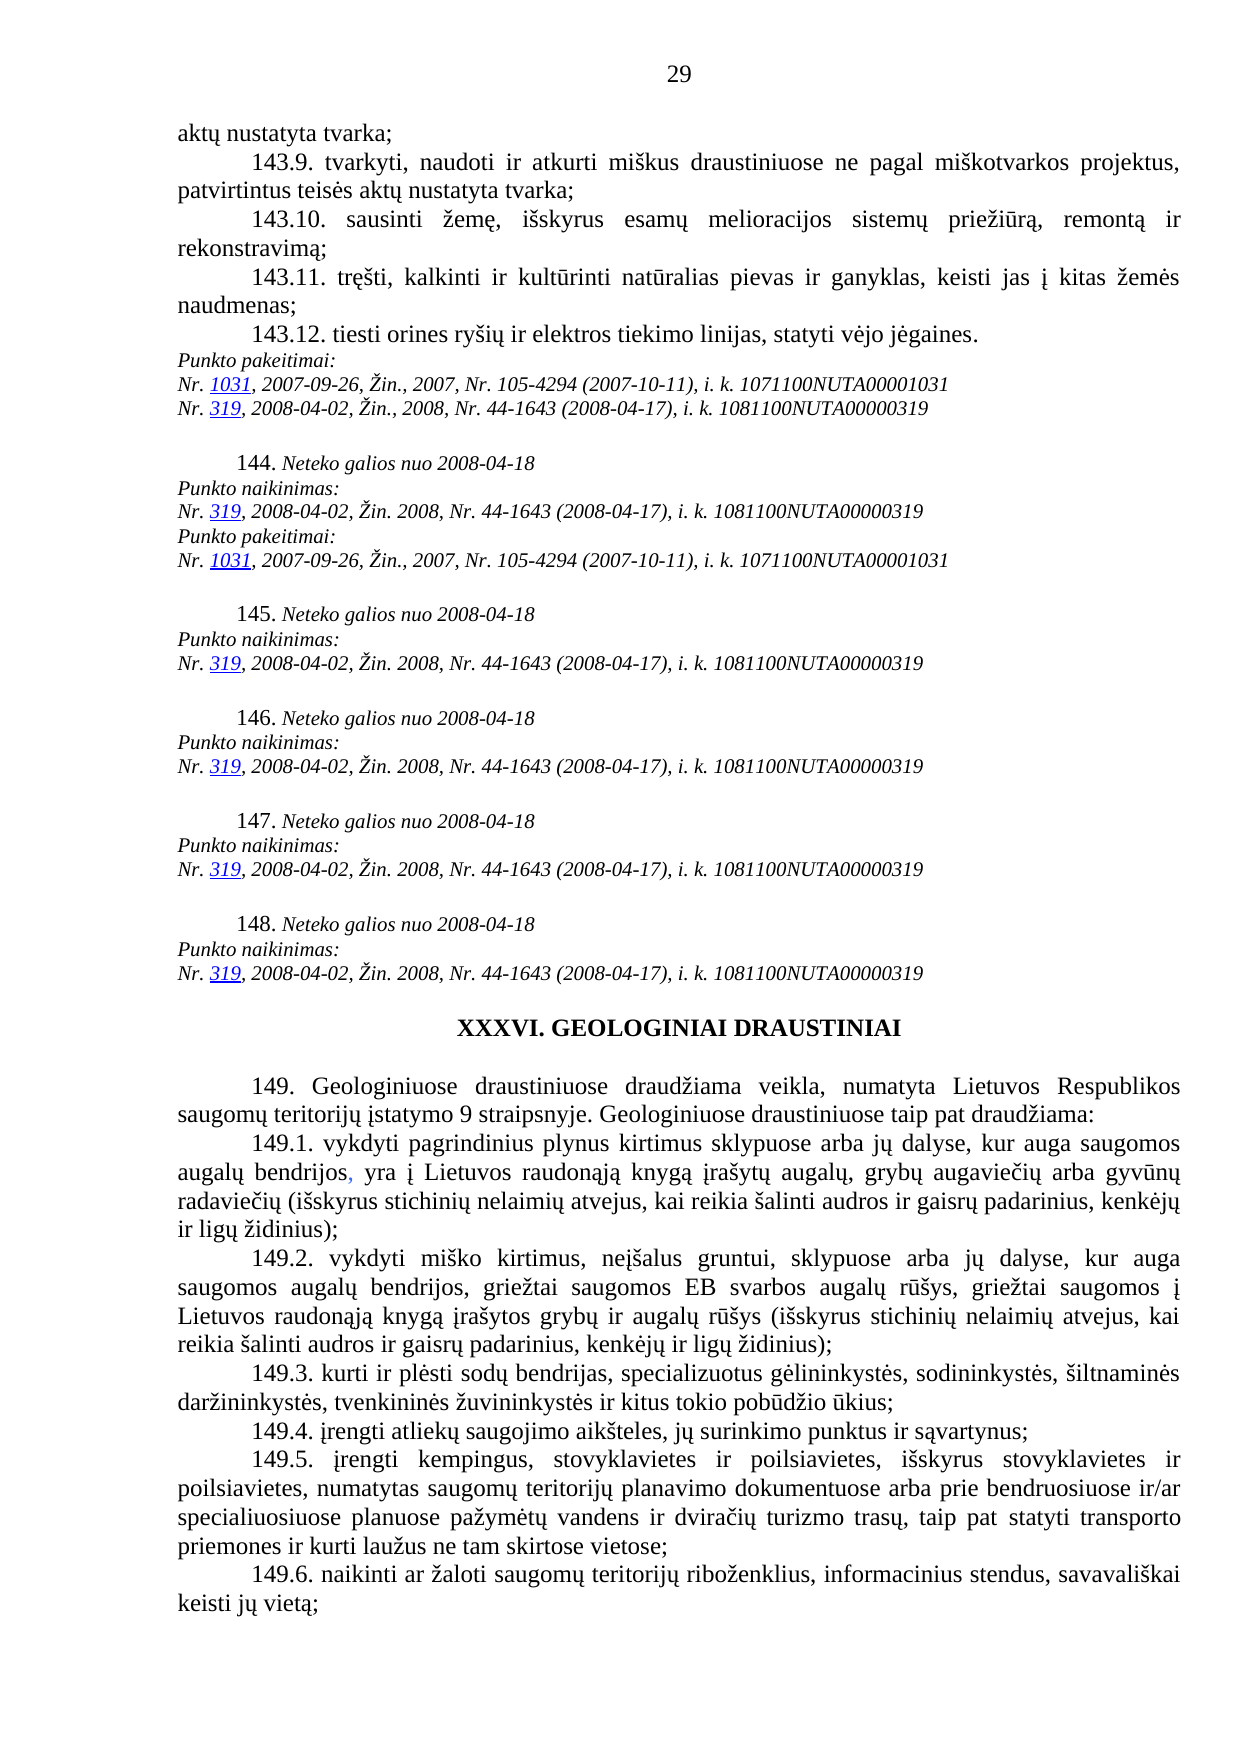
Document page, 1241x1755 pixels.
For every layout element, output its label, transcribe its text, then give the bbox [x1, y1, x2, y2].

text 145. Neteko galios nuo 2008-04-18 [177, 600, 1181, 627]
text Punkto naikinimas: [177, 730, 1181, 754]
text Punkto naikinimas: [177, 833, 1181, 857]
text 144. Neteko galios nuo 2008-04-18 [177, 449, 1181, 475]
text Nr. 319, 2008-04-02, Žin., 2008, Nr. 44-1643 (2008-04-17), i. k. 1081100NUTA00000319 [177, 396, 1181, 420]
text 143.10. sausinti žemę, išskyrus esamų melioracijos sistemų priežiūrą, remontą ir rekonstravimą; [177, 204, 1181, 262]
text Nr. 319, 2008-04-02, Žin. 2008, Nr. 44-1643 (2008-04-17), i. k. 1081100NUTA00000319 [177, 754, 1181, 778]
text 149.6. naikinti ar žaloti saugomų teritorijų riboženklius, informacinius stendus, savavališkai keisti jų vietą; [177, 1559, 1181, 1617]
text Nr. 319, 2008-04-02, Žin. 2008, Nr. 44-1643 (2008-04-17), i. k. 1081100NUTA00000319 [177, 857, 1181, 881]
text Nr. 1031, 2007-09-26, Žin., 2007, Nr. 105-4294 (2007-10-11), i. k. 1071100NUTA00001031 [177, 372, 1181, 396]
text 148. Neteko galios nuo 2008-04-18 [177, 910, 1181, 936]
text Punkto pakeitimai: [177, 523, 1181, 548]
text Nr. 319, 2008-04-02, Žin. 2008, Nr. 44-1643 (2008-04-17), i. k. 1081100NUTA00000319 [177, 651, 1181, 675]
text Nr. 319, 2008-04-02, Žin. 2008, Nr. 44-1643 (2008-04-17), i. k. 1081100NUTA00000319 [177, 499, 1181, 523]
text Nr. 1031, 2007-09-26, Žin., 2007, Nr. 105-4294 (2007-10-11), i. k. 1071100NUTA00001031 [177, 548, 1181, 572]
text 149. Geologiniuose draustiniuose draudžiama veikla, numatyta Lietuvos Respublikos saugomų teritorijų įstatymo 9 straipsnyje. Geologiniuose draustiniuose taip pat draudžiama: [177, 1071, 1181, 1128]
text 149.5. įrengti kempingus, stovyklavietes ir poilsiavietes, išskyrus stovyklavietes ir poilsiavietes, numatytas saugomų teritorijų planavimo dokumentuose arba prie bendruosiuose ir/ar specialiuosiuose planuose pažymėtų vandens ir dviračių turizmo trasų, taip pat statyti transporto priemones ir kurti laužus ne tam skirtose vietose; [177, 1444, 1181, 1559]
text Nr. 319, 2008-04-02, Žin. 2008, Nr. 44-1643 (2008-04-17), i. k. 1081100NUTA00000319 [177, 961, 1181, 984]
text 149.1. vykdyti pagrindinius plynus kirtimus sklypuose arba jų dalyse, kur auga saugomos augalų bendrijos, yra į Lietuvos raudonąją knygą įrašytų augalų, grybų augaviečių arba gyvūnų radaviečių (išskyrus stichinių nelaimių atvejus, kai reikia šalinti audros ir gaisrų padarinius, kenkėjų ir ligų židinius); [177, 1128, 1181, 1243]
text Punkto naikinimas: [177, 475, 1181, 499]
text 149.2. vykdyti miško kirtimus, neįšalus gruntui, sklypuose arba jų dalyse, kur auga saugomos augalų bendrijos, griežtai saugomos EB svarbos augalų rūšys, griežtai saugomos į Lietuvos raudonąją knygą įrašytos grybų ir augalų rūšys (išskyrus stichinių nelaimių atvejus, kai reikia šalinti audros ir gaisrų padarinius, kenkėjų ir ligų židinius); [177, 1243, 1181, 1358]
text 149.4. įrengti atliekų saugojimo aikšteles, jų surinkimo punktus ir sąvartynus; [177, 1416, 1181, 1444]
text aktų nustatyta tvarka; [177, 118, 1181, 147]
text Punkto pakeitimai: [177, 348, 1181, 372]
text XXXVI. GEOLOGINIAI DRAUSTINIAI [177, 1013, 1181, 1042]
text Punkto naikinimas: [177, 936, 1181, 961]
text Punkto naikinimas: [177, 627, 1181, 651]
text 147. Neteko galios nuo 2008-04-18 [177, 807, 1181, 833]
text 146. Neteko galios nuo 2008-04-18 [177, 704, 1181, 730]
text 143.9. tvarkyti, naudoti ir atkurti miškus draustiniuose ne pagal miškotvarkos projektus, patvirtintus teisės aktų nustatyta tvarka; [177, 147, 1181, 204]
text 149.3. kurti ir plėsti sodų bendrijas, specializuotus gėlininkystės, sodininkystės, šiltnaminės daržininkystės, tvenkininės žuvininkystės ir kitus tokio pobūdžio ūkius; [177, 1358, 1181, 1416]
text 143.12. tiesti orines ryšių ir elektros tiekimo linijas, statyti vėjo jėgaines. [177, 319, 1181, 348]
text 143.11. tręšti, kalkinti ir kultūrinti natūralias pievas ir ganyklas, keisti jas į kitas žemės naudmenas; [177, 262, 1181, 319]
